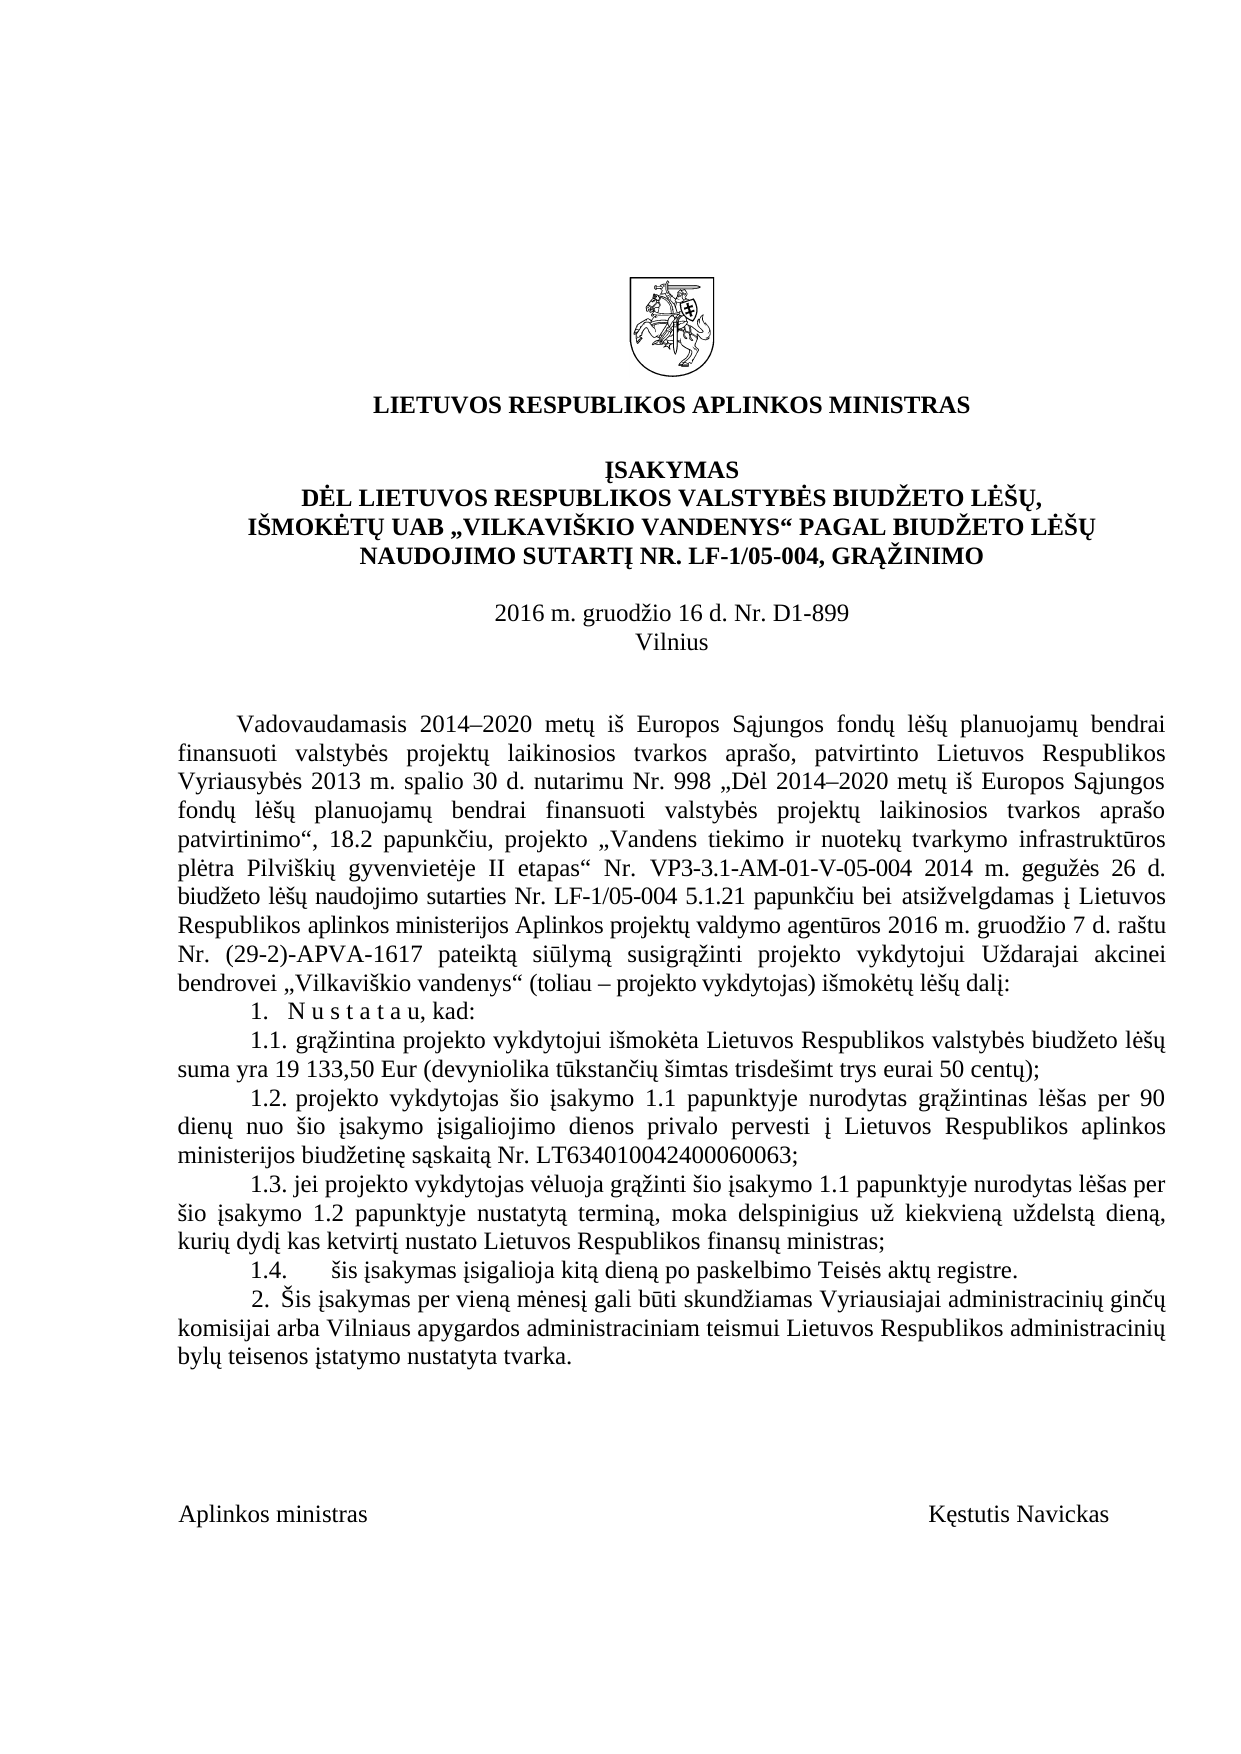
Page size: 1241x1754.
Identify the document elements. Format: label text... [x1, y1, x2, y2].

text 2. Šis įsakymas per vieną mėnesį gali būti skundžiamas Vyriausiajai administracinių ginčų komisijai arba Vilniaus apygardos administraciniam teismui Lietuvos Respublikos administracinių bylų teisenos įstatymo nustatyta tvarka. [177, 1284, 1166, 1370]
text ĮSAKYMAS [177, 455, 1166, 483]
text Vilnius [177, 627, 1166, 685]
text IŠMOKĖTŲ UAB „VILKAVIŠKIO VANDENYS“ PAGAL BIUDŽETO LĖŠŲ NAUDOJIMO SUTARTĮ NR. LF-1/05-004, GRĄŽINIMO [177, 512, 1166, 570]
text 1.4. šis įsakymas įsigalioja kitą dieną po paskelbimo Teisės aktų registre. [250, 1255, 1166, 1284]
text DĖL LIETUVOS RESPUBLIKOS VALSTYBĖS BIUDŽETO LĖŠŲ, [177, 483, 1166, 512]
text LIETUVOS RESPUBLIKOS APLINKOS MINISTRAS [177, 390, 1166, 419]
text 1.1. grąžintina projekto vykdytojui išmokėta Lietuvos Respublikos valstybės biudžeto lėšų suma yra 19 133,50 Eur (devyniolika tūkstančių šimtas trisdešimt trys eurai 50 centų); [177, 1025, 1166, 1083]
text 1. N u s t a t a u, kad: [250, 996, 1166, 1025]
text Vadovaudamasis 2014–2020 metų iš Europos Sąjungos fondų lėšų planuojamų bendrai finansuoti valstybės projektų laikinosios tvarkos aprašo, patvirtinto Lietuvos Respublikos Vyriausybės 2013 m. spalio 30 d. nutarimu Nr. 998 „Dėl 2014–2020 metų iš Europos Sąjungos fondų lėšų planuojamų bendrai finansuoti valstybės projektų laikinosios tvarkos aprašo patvirtinimo“, 18.2 papunkčiu, projekto „Vandens tiekimo ir nuotekų tvarkymo infrastruktūros plėtra Pilviškių gyvenvietėje II etapas“ Nr. VP3-3.1-AM-01-V-05-004 2014 m. gegužės 26 d. biudžeto lėšų naudojimo sutarties Nr. LF-1/05-004 5.1.21 papunkčiu bei atsižvelgdamas į Lietuvos Respublikos aplinkos ministerijos Aplinkos projektų valdymo agentūros 2016 m. gruodžio 7 d. raštu Nr. (29-2)-APVA-1617 pateiktą siūlymą susigrąžinti projekto vykdytojui Uždarajai akcinei bendrovei „Vilkaviškio vandenys“ (toliau – projekto vykdytojas) išmokėtų lėšų dalį: [177, 709, 1166, 996]
text 2016 m. gruodžio 16 d. Nr. D1-899 [177, 598, 1166, 627]
text Aplinkos ministras Kęstutis Navickas [178, 1499, 1163, 1528]
text 1.3. jei projekto vykdytojas vėluoja grąžinti šio įsakymo 1.1 papunktyje nurodytas lėšas per šio įsakymo 1.2 papunktyje nustatytą terminą, moka delspinigius už kiekvieną uždelstą dieną, kurių dydį kas ketvirtį nustato Lietuvos Respublikos finansų ministras; [177, 1169, 1166, 1255]
text 1.2. projekto vykdytojas šio įsakymo 1.1 papunktyje nurodytas grąžintinas lėšas per 90 dienų nuo šio įsakymo įsigaliojimo dienos privalo pervesti į Lietuvos Respublikos aplinkos ministerijos biudžetinę sąskaitą Nr. LT634010042400060063; [177, 1083, 1166, 1169]
